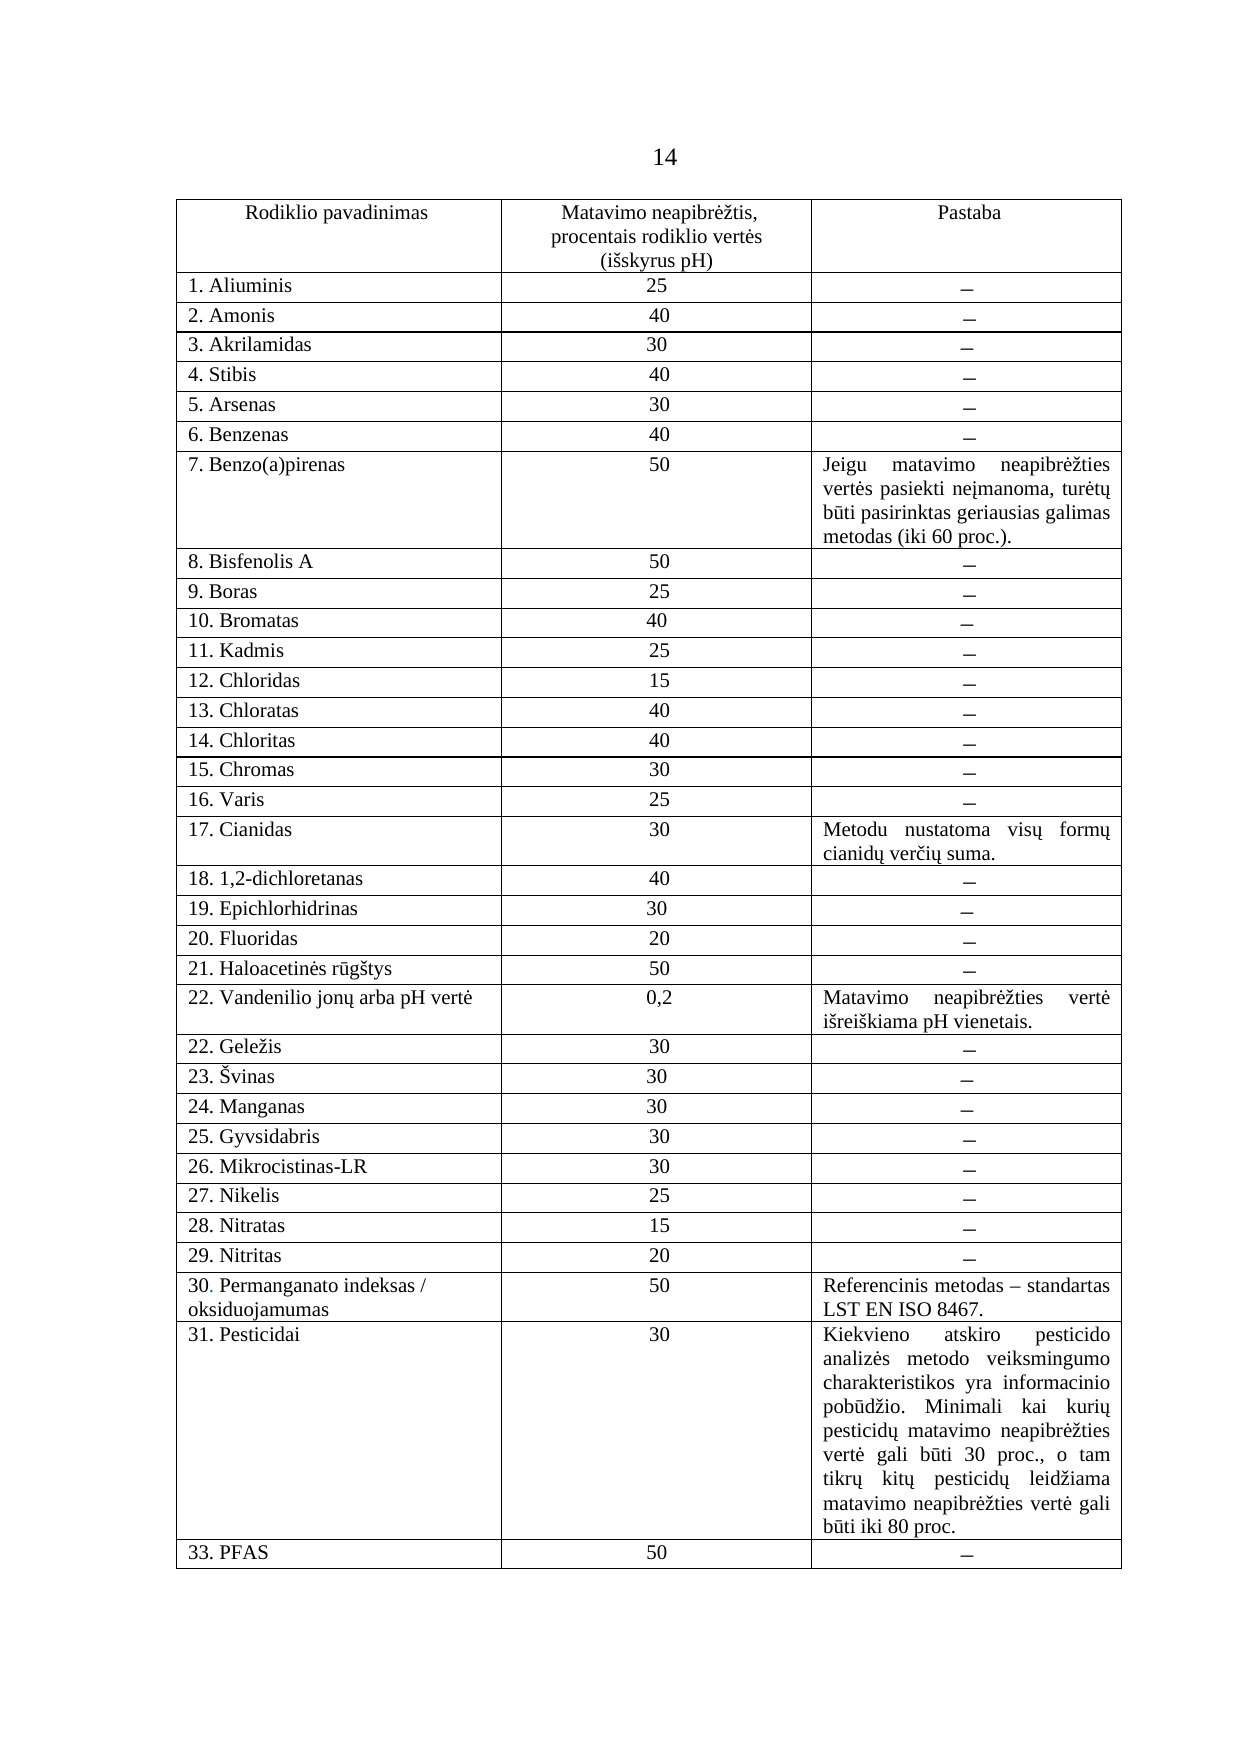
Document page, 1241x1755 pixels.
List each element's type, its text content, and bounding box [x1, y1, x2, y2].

table_cell – [812, 1154, 1121, 1182]
table_cell 12. Chloridas [177, 668, 501, 697]
table_cell 40 [502, 866, 811, 895]
table_cell 20 [502, 926, 811, 954]
table_cell 30 [502, 333, 811, 361]
table_cell 30 [502, 817, 811, 865]
table_header Pastaba [812, 200, 1121, 272]
table_cell 40 [502, 698, 811, 727]
table_cell 25 [502, 787, 811, 816]
table_cell 24. Manganas [177, 1094, 501, 1123]
table_cell 1. Aliuminis [177, 273, 501, 302]
table_cell 26. Mikrocistinas-LR [177, 1154, 501, 1182]
table_cell – [812, 758, 1121, 786]
table_cell 18. 1,2-dichloretanas [177, 866, 501, 895]
table_cell 30 [502, 1322, 811, 1538]
table_cell – [812, 1243, 1121, 1272]
table_cell 30 [502, 1124, 811, 1153]
table_cell 11. Kadmis [177, 638, 501, 667]
table_cell – [812, 1184, 1121, 1212]
table_cell 9. Boras [177, 579, 501, 607]
table_cell 30. Permanganato indeksas / oksiduojamumas [177, 1273, 501, 1321]
table_cell – [812, 866, 1121, 895]
table_cell 8. Bisfenolis A [177, 549, 501, 578]
table_cell 50 [502, 549, 811, 578]
table_cell Metodu nustatoma visų formų cianidų verčių suma. [812, 817, 1121, 865]
table_cell 16. Varis [177, 787, 501, 816]
table_cell 30 [502, 896, 811, 925]
table_cell – [812, 1094, 1121, 1123]
table_cell 15 [502, 668, 811, 697]
table_cell 0,2 [502, 985, 811, 1033]
table_cell 31. Pesticidai [177, 1322, 501, 1538]
table_cell Matavimo neapibrėžties vertė išreiškiama pH vienetais. [812, 985, 1121, 1033]
table_cell – [812, 579, 1121, 607]
table_cell – [812, 549, 1121, 578]
table_cell 17. Cianidas [177, 817, 501, 865]
table_cell – [812, 956, 1121, 984]
table_cell – [812, 896, 1121, 925]
table_cell Kiekvieno atskiro pesticido analizės metodo veiksmingumo charakteristikos yra informacinio pobūdžio. Minimali kai kurių pesticidų matavimo neapibrėžties vertė gali būti 30 proc., o tam tikrų kitų pesticidų leidžiama matavimo neapibrėžties vertė gali būti iki 80 proc. [812, 1322, 1121, 1538]
table_cell 22. Vandenilio jonų arba pH vertė [177, 985, 501, 1033]
table_cell – [812, 422, 1121, 451]
table_cell – [812, 1064, 1121, 1093]
table_cell 30 [502, 758, 811, 786]
table_cell 30 [502, 392, 811, 421]
table_cell 5. Arsenas [177, 392, 501, 421]
table_cell – [812, 698, 1121, 727]
table_cell 50 [502, 1273, 811, 1321]
table_cell 40 [502, 303, 811, 331]
table_cell – [812, 303, 1121, 331]
table_cell – [812, 609, 1121, 637]
table_cell 30 [502, 1035, 811, 1063]
table_cell 25. Gyvsidabris [177, 1124, 501, 1153]
table_cell 27. Nikelis [177, 1184, 501, 1212]
table_cell – [812, 333, 1121, 361]
table_cell – [812, 728, 1121, 756]
table_cell 6. Benzenas [177, 422, 501, 451]
table_cell 25 [502, 1184, 811, 1212]
table_cell 28. Nitratas [177, 1213, 501, 1242]
table_cell 25 [502, 273, 811, 302]
table_cell 13. Chloratas [177, 698, 501, 727]
table_cell 25 [502, 579, 811, 607]
table_cell 15. Chromas [177, 758, 501, 786]
table_cell – [812, 1213, 1121, 1242]
table_cell 20. Fluoridas [177, 926, 501, 954]
table_cell – [812, 273, 1121, 302]
table_cell 21. Haloacetinės rūgštys [177, 956, 501, 984]
table_cell 2. Amonis [177, 303, 501, 331]
table_cell – [812, 787, 1121, 816]
table_cell 19. Epichlorhidrinas [177, 896, 501, 925]
table_cell 4. Stibis [177, 362, 501, 391]
table_cell 30 [502, 1094, 811, 1123]
table_cell – [812, 1540, 1121, 1568]
table_cell – [812, 1124, 1121, 1153]
table_cell – [812, 668, 1121, 697]
table_cell 50 [502, 956, 811, 984]
table_cell 10. Bromatas [177, 609, 501, 637]
table_cell Jeigu matavimo neapibrėžties vertės pasiekti neįmanoma, turėtų būti pasirinktas geriausias galimas metodas (iki 60 proc.). [812, 452, 1121, 548]
table_cell 23. Švinas [177, 1064, 501, 1093]
table_cell 7. Benzo(a)pirenas [177, 452, 501, 548]
table_cell 20 [502, 1243, 811, 1272]
table_cell 40 [502, 609, 811, 637]
table_cell 3. Akrilamidas [177, 333, 501, 361]
table_cell 25 [502, 638, 811, 667]
table_cell 14. Chloritas [177, 728, 501, 756]
table_cell 29. Nitritas [177, 1243, 501, 1272]
table_cell 30 [502, 1154, 811, 1182]
table_cell 33. PFAS [177, 1540, 501, 1568]
table_cell 50 [502, 1540, 811, 1568]
table_cell – [812, 1035, 1121, 1063]
table_cell Referencinis metodas – standartas LST EN ISO 8467. [812, 1273, 1121, 1321]
table_cell 30 [502, 1064, 811, 1093]
table_header Rodiklio pavadinimas [177, 200, 501, 272]
table_cell 40 [502, 362, 811, 391]
table_cell – [812, 638, 1121, 667]
table_cell 40 [502, 422, 811, 451]
table_cell 50 [502, 452, 811, 548]
table_cell – [812, 362, 1121, 391]
table_cell – [812, 926, 1121, 954]
table_cell – [812, 392, 1121, 421]
table_cell 40 [502, 728, 811, 756]
table_cell 15 [502, 1213, 811, 1242]
table_cell 22. Geležis [177, 1035, 501, 1063]
table_header Matavimo neapibrėžtis, procentais rodiklio vertės (išskyrus pH) [502, 200, 811, 272]
